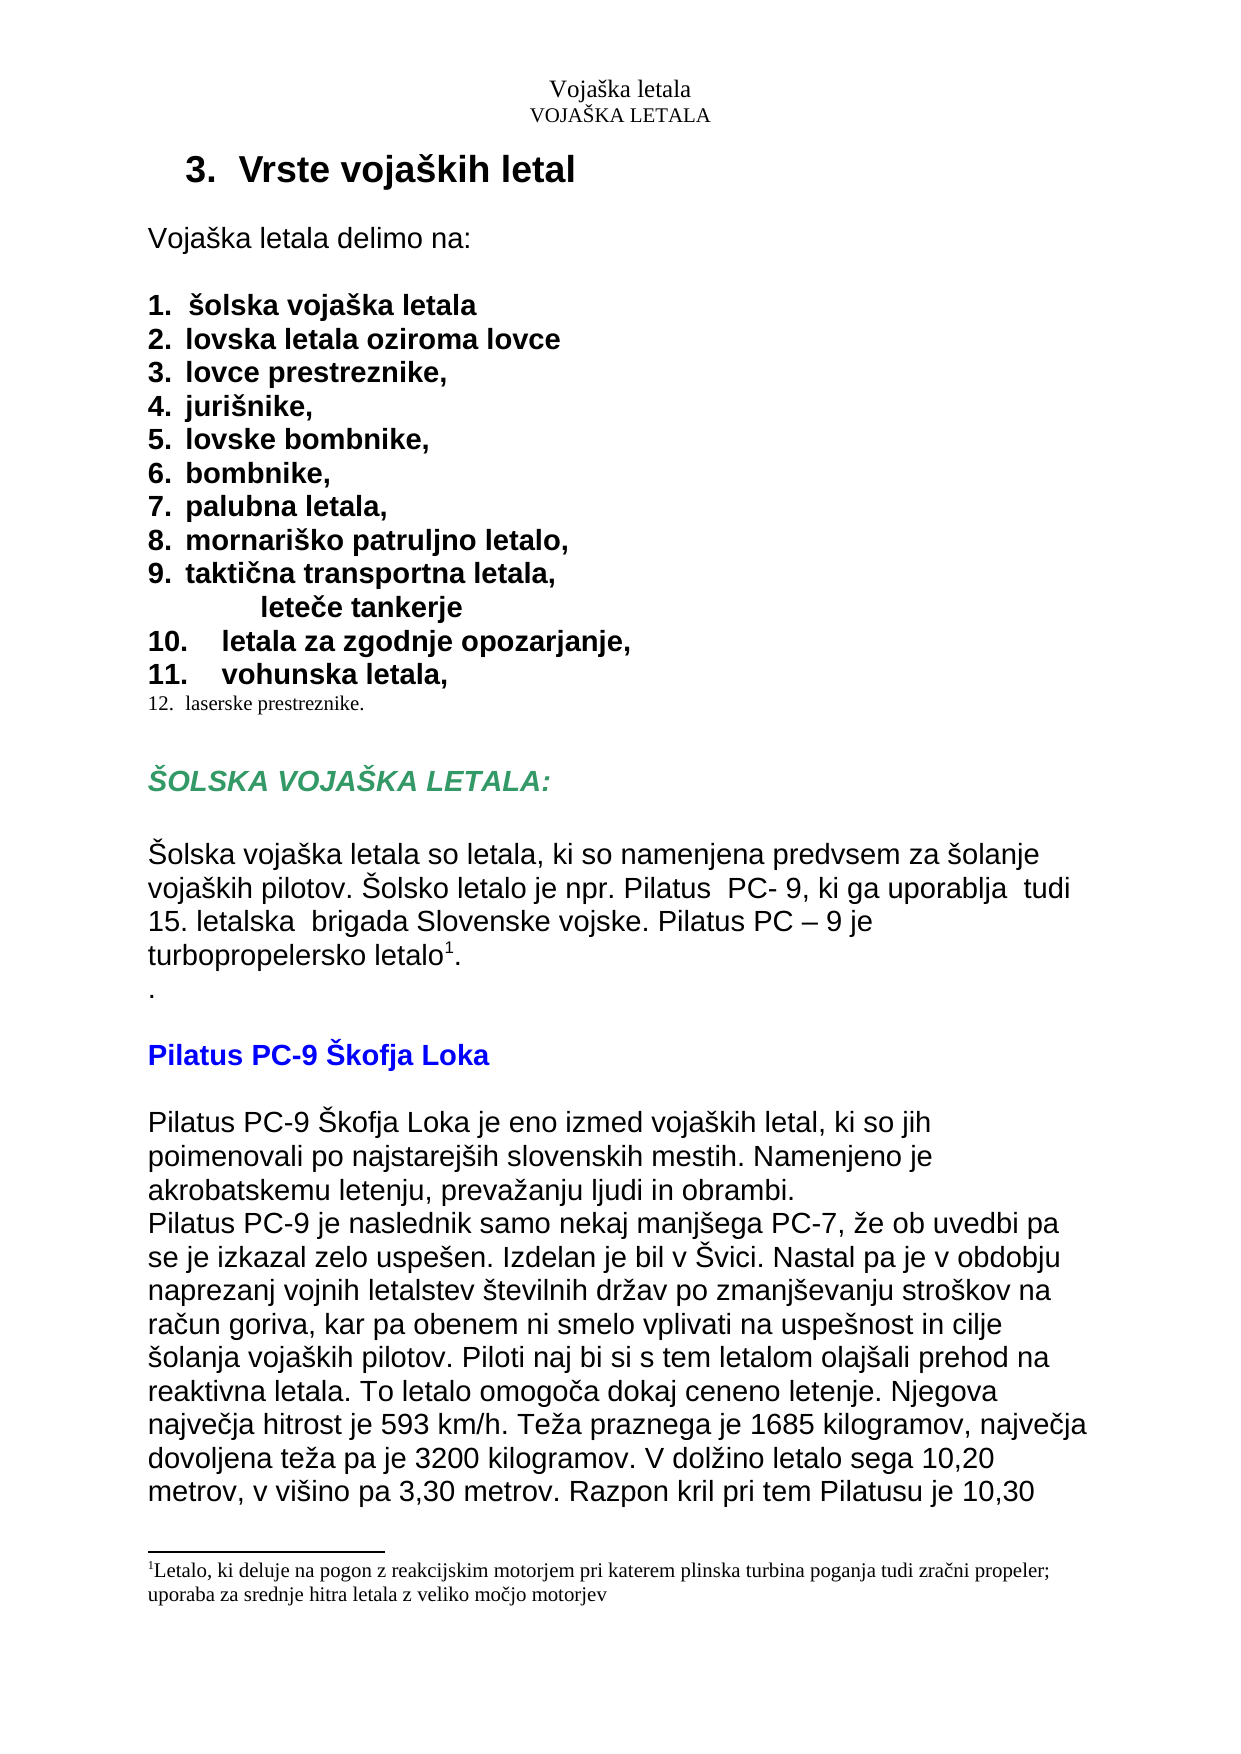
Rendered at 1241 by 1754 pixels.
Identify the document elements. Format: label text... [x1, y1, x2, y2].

list lovce prestreznike, [148, 355, 1092, 389]
list laserske prestreznike. [148, 691, 1092, 715]
list mornariško patruljno letalo, [148, 523, 1092, 557]
text Šolska vojaška letala so letala, ki so namenjena predvsem za šolanje vojaških pilotov. Šolsko letalo je npr. Pilatus PC- 9, ki ga uporablja tudi 15. letalska brigada Slovenske vojske. Pilatus PC – 9 je turbopropelersko letalo. [148, 837, 1092, 971]
text Pilatus PC-9 je naslednik samo nekaj manjšega PC-7, že ob uvedbi pa se je izkazal zelo uspešen. Izdelan je bil v Švici. Nastal pa je v obdobju naprezanj vojnih letalstev številnih držav po zmanjševanju stroškov na račun goriva, kar pa obenem ni smelo vplivati na uspešnost in cilje šolanja vojaških pilotov. Piloti naj bi si s tem letalom olajšali prehod na reaktivna letala. To letalo omogoča dokaj ceneno letenje. Njegova največja hitrost je 593 km/h. Teža praznega je 1685 kilogramov, največja dovoljena teža pa je 3200 kilogramov. V dolžino letalo sega 10,20 metrov, v višino pa 3,30 metrov. Razpon kril pri tem Pilatusu je 10,30 [148, 1206, 1092, 1508]
text Vojaška letala delimo na: [148, 221, 1092, 255]
list bombnike, [148, 456, 1092, 489]
list palubna letala, [148, 489, 1092, 523]
list lovska letala oziroma lovce [148, 322, 1092, 355]
text Pilatus PC-9 Škofja Loka [148, 1038, 1092, 1072]
subtitle ŠOLSKA VOJAŠKA LETALA: [148, 764, 1092, 797]
text leteče tankerje [260, 590, 1092, 624]
list 1. šolska vojaška letala [0, 288, 1092, 322]
list lovske bombnike, [148, 422, 1092, 456]
list jurišnike, [148, 389, 1092, 422]
text . [148, 971, 1092, 1005]
text Pilatus PC-9 Škofja Loka je eno izmed vojaških letal, ki so jih poimenovali po najstarejših slovenskih mestih. Namenjeno je akrobatskemu letenju, prevažanju ljudi in obrambi. [148, 1106, 1092, 1206]
text Letalo, ki deluje na pogon z reakcijskim motorjem pri katerem plinska turbina poganja tudi zračni propeler; uporaba za srednje hitra letala z veliko močjo motorjev [148, 1558, 1092, 1606]
list letala za zgodnje opozarjanje, [148, 624, 1092, 657]
list vohunska letala, [148, 657, 1092, 691]
list Vrste vojaških letal [185, 148, 1092, 191]
list taktična transportna letala, [148, 557, 1092, 590]
